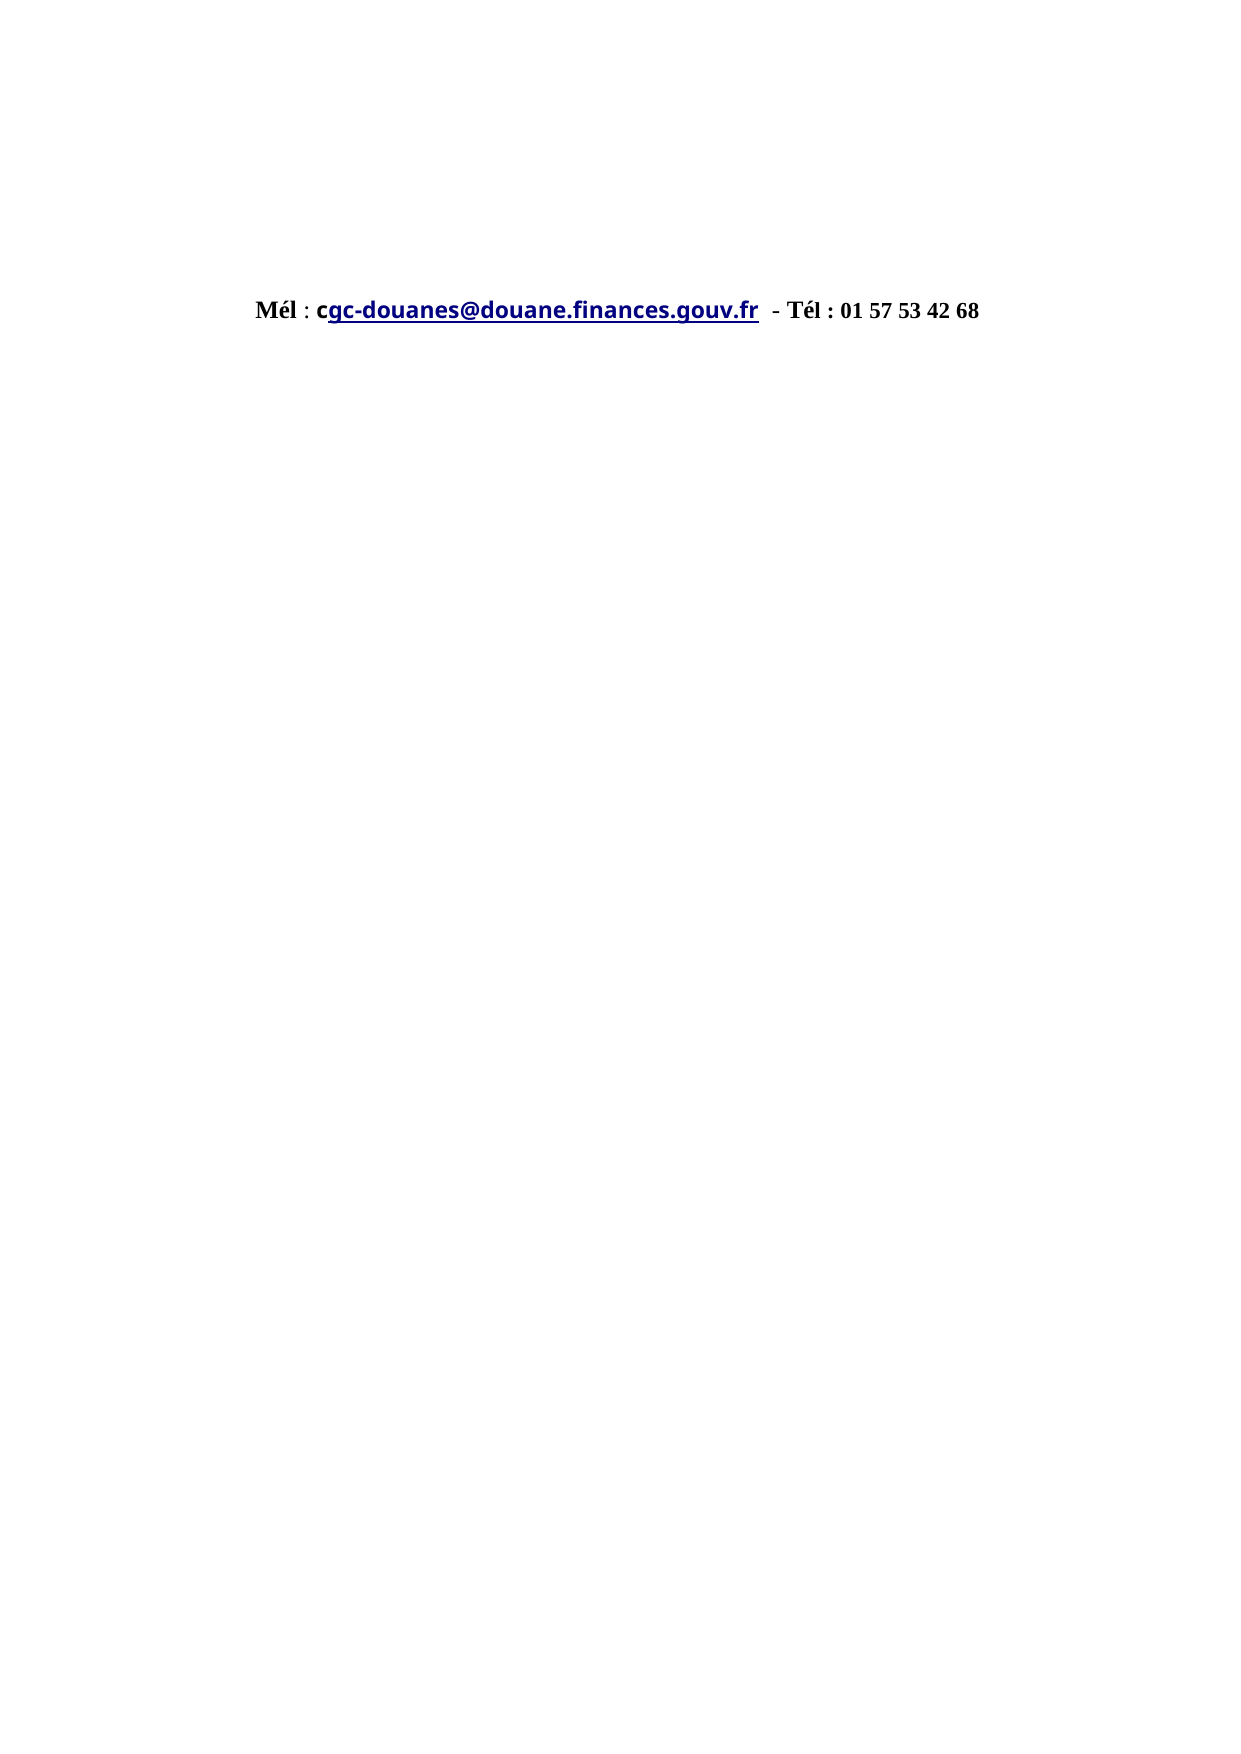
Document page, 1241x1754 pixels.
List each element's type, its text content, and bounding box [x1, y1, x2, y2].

text Mél : cgc-douanes@douane.finances.gouv.fr - Tél : 01 57 53 42 68 [148, 294, 1093, 326]
